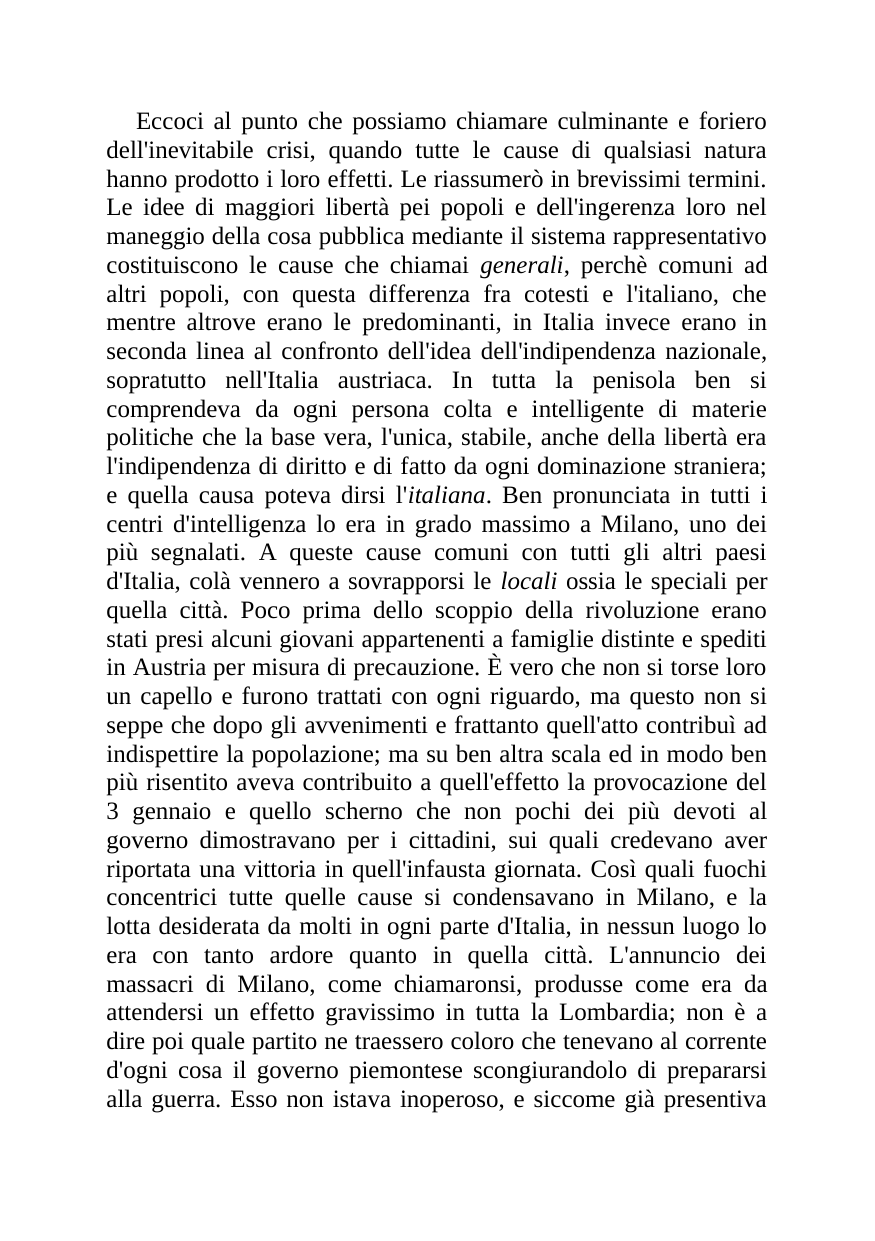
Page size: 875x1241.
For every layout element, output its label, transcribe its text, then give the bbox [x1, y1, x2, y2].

text Eccoci al punto che possiamo chiamare culminante e foriero dell'inevitabile crisi, quando tutte le cause di qualsiasi natura hanno prodotto i loro effetti. Le riassumerò in brevissimi termini. Le idee di maggiori libertà pei popoli e dell'ingerenza loro nel maneggio della cosa pubblica mediante il sistema rappresentativo costituiscono le cause che chiamai generali, perchè comuni ad altri popoli, con questa differenza fra cotesti e l'italiano, che mentre altrove erano le predominanti, in Italia invece erano in seconda linea al confronto dell'idea dell'indipendenza nazionale, sopratutto nell'Italia austriaca. In tutta la penisola ben si comprendeva da ogni persona colta e intelligente di materie politiche che la base vera, l'unica, stabile, anche della libertà era l'indipendenza di diritto e di fatto da ogni dominazione straniera; e quella causa poteva dirsi l'italiana. Ben pronunciata in tutti i centri d'intelligenza lo era in grado massimo a Milano, uno dei più segnalati. A queste cause comuni con tutti gli altri paesi d'Italia, colà vennero a sovrapporsi le locali ossia le speciali per quella città. Poco prima dello scoppio della rivoluzione erano stati presi alcuni giovani appartenenti a famiglie distinte e spediti in Austria per misura di precauzione. È vero che non si torse loro un capello e furono trattati con ogni riguardo, ma questo non si seppe che dopo gli avvenimenti e frattanto quell'atto contribuì ad indispettire la popolazione; ma su ben altra scala ed in modo ben più risentito aveva contribuito a quell'effetto la provocazione del 3 gennaio e quello scherno che non pochi dei più devoti al governo dimostravano per i cittadini, sui quali credevano aver riportata una vittoria in quell'infausta giornata. Così quali fuochi concentrici tutte quelle cause si condensavano in Milano, e la lotta desiderata da molti in ogni parte d'Italia, in nessun luogo lo era con tanto ardore quanto in quella città. L'annuncio dei massacri di Milano, come chiamaronsi, produsse come era da attendersi un effetto gravissimo in tutta la Lombardia; non è a dire poi quale partito ne traessero coloro che tenevano al corrente d'ogni cosa il governo piemontese scongiurandolo di prepararsi alla guerra. Esso non istava inoperoso, e siccome già presentiva [106, 106, 768, 1112]
